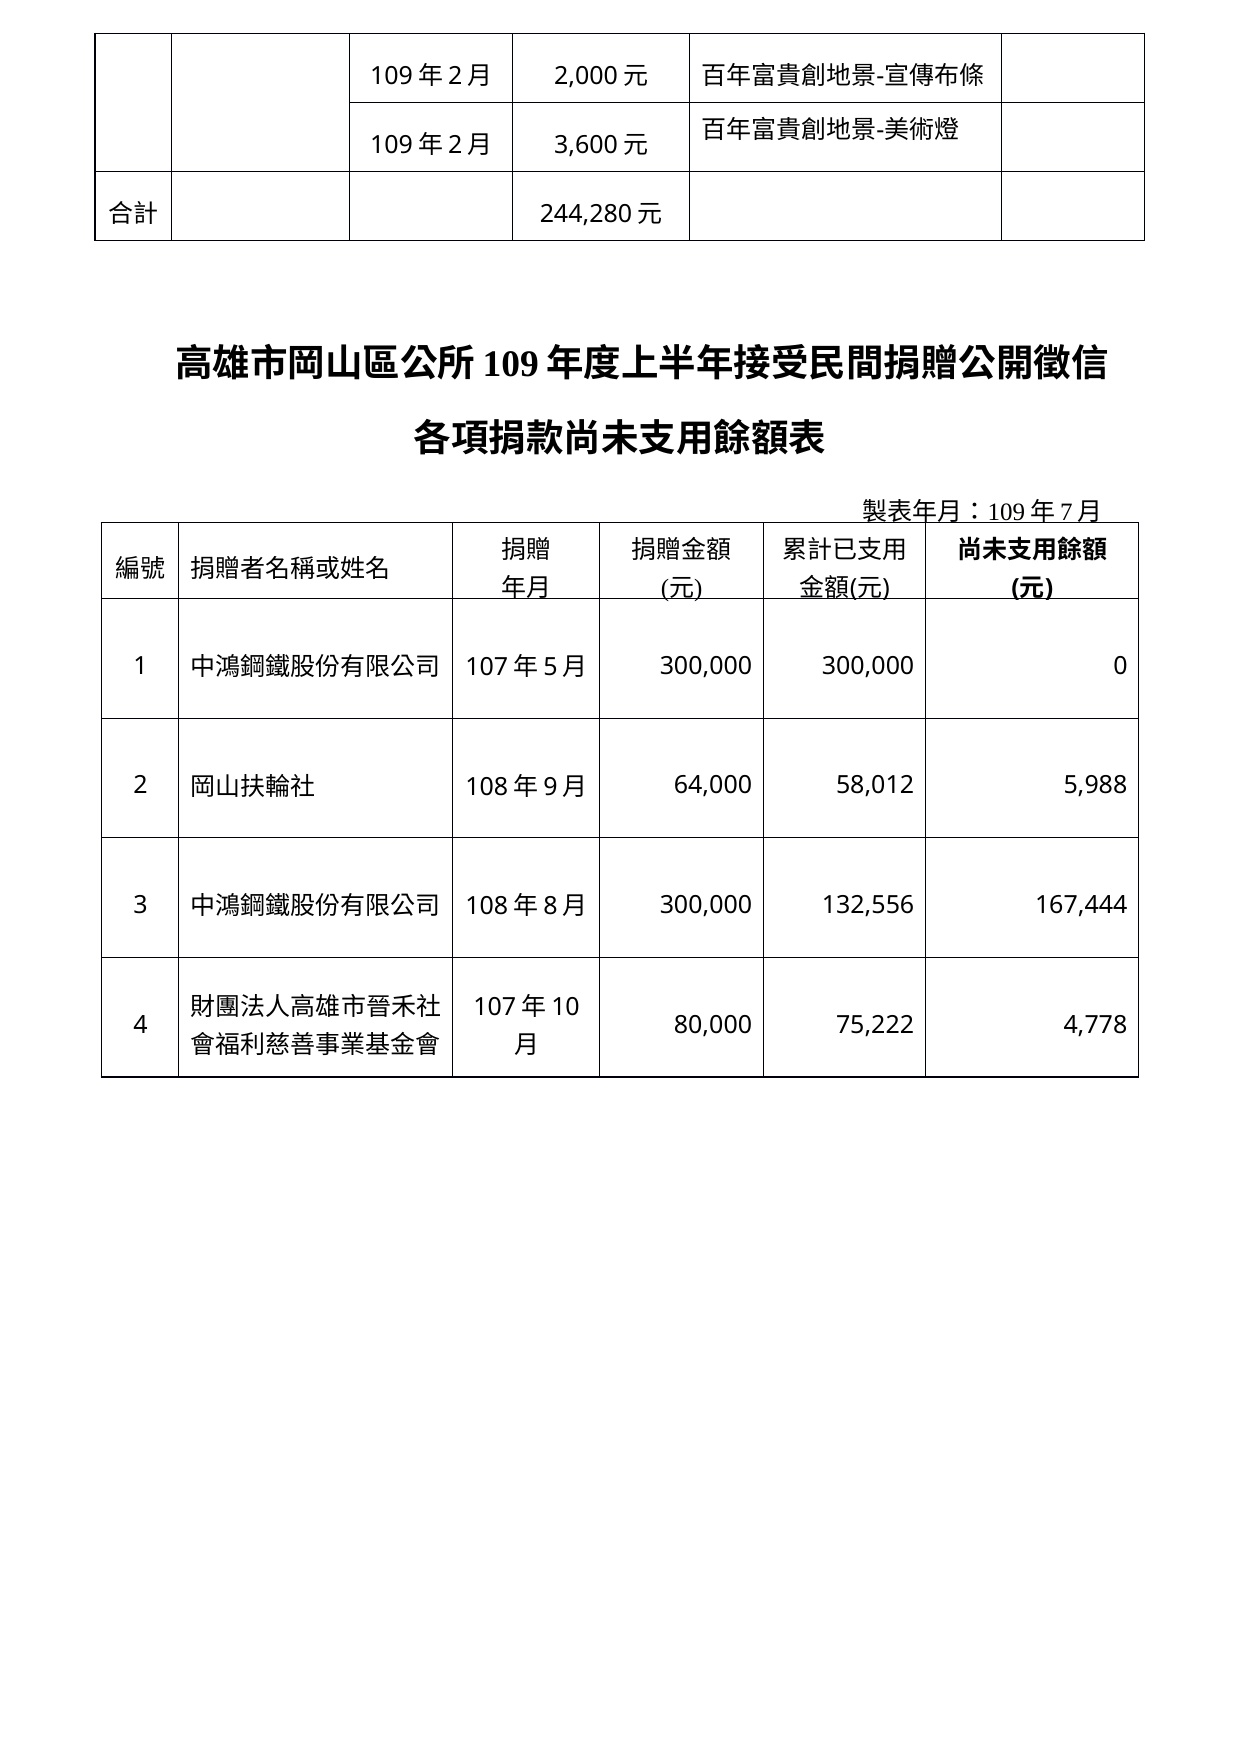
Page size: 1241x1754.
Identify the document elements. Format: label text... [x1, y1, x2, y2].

table_cell 58,012 [764, 719, 925, 837]
table_cell 岡山扶輪社 [179, 719, 452, 837]
table_cell [1002, 172, 1144, 240]
table_cell [1002, 103, 1144, 171]
table_cell 167,444 [926, 838, 1138, 957]
table_cell 2,000元 [513, 34, 689, 102]
text 製表年月：109年7月 [25, 484, 1215, 522]
table_cell 132,556 [764, 838, 925, 957]
table_cell 1 [102, 599, 178, 718]
table_cell 百年富貴創地景-美術燈 [690, 103, 1001, 171]
table_cell 109年2月 [350, 34, 512, 102]
table_cell [350, 172, 512, 240]
table_cell 244,280元 [513, 172, 689, 240]
table_cell 財團法人高雄市晉禾社會福利慈善事業基金會 [179, 958, 452, 1076]
table_cell 4,778 [926, 958, 1138, 1076]
table_cell 300,000 [600, 599, 763, 718]
table_cell 75,222 [764, 958, 925, 1076]
table_cell 108年9月 [453, 719, 599, 837]
table_cell 4 [102, 958, 178, 1076]
table_header 編號 [102, 523, 178, 598]
table_cell 107年10月 [453, 958, 599, 1076]
table_header 累計已支用金額(元) [764, 523, 925, 598]
table_cell 中鴻鋼鐵股份有限公司 [179, 599, 452, 718]
table_cell [690, 172, 1001, 240]
table_header 捐贈者名稱或姓名 [179, 523, 452, 598]
table_cell 2 [102, 719, 178, 837]
table_cell 百年富貴創地景-宣傳布條 [690, 34, 1001, 102]
table_cell 3 [102, 838, 178, 957]
table_cell 107年5月 [453, 599, 599, 718]
table_cell 合計 [96, 172, 171, 240]
table_cell 108年8月 [453, 838, 599, 957]
table_cell [96, 34, 171, 171]
table_cell 80,000 [600, 958, 763, 1076]
table_cell [172, 34, 349, 171]
table_header 捐贈金額(元) [600, 523, 763, 598]
table_cell 300,000 [764, 599, 925, 718]
table_cell 中鴻鋼鐵股份有限公司 [179, 838, 452, 957]
table_cell 0 [926, 599, 1138, 718]
table_header 捐贈 年月 [453, 523, 599, 598]
table_cell 3,600元 [513, 103, 689, 171]
text 各項捐款尚未支用餘額表 [25, 391, 1215, 466]
table_cell 109年2月 [350, 103, 512, 171]
table_cell [172, 172, 349, 240]
table_cell 300,000 [600, 838, 763, 957]
table_header 尚未支用餘額 (元) [926, 523, 1138, 598]
table_cell 64,000 [600, 719, 763, 837]
table_cell 5,988 [926, 719, 1138, 837]
table_cell [1002, 34, 1144, 102]
text 高雄市岡山區公所109年度上半年接受民間捐贈公開徵信 [25, 316, 1215, 391]
